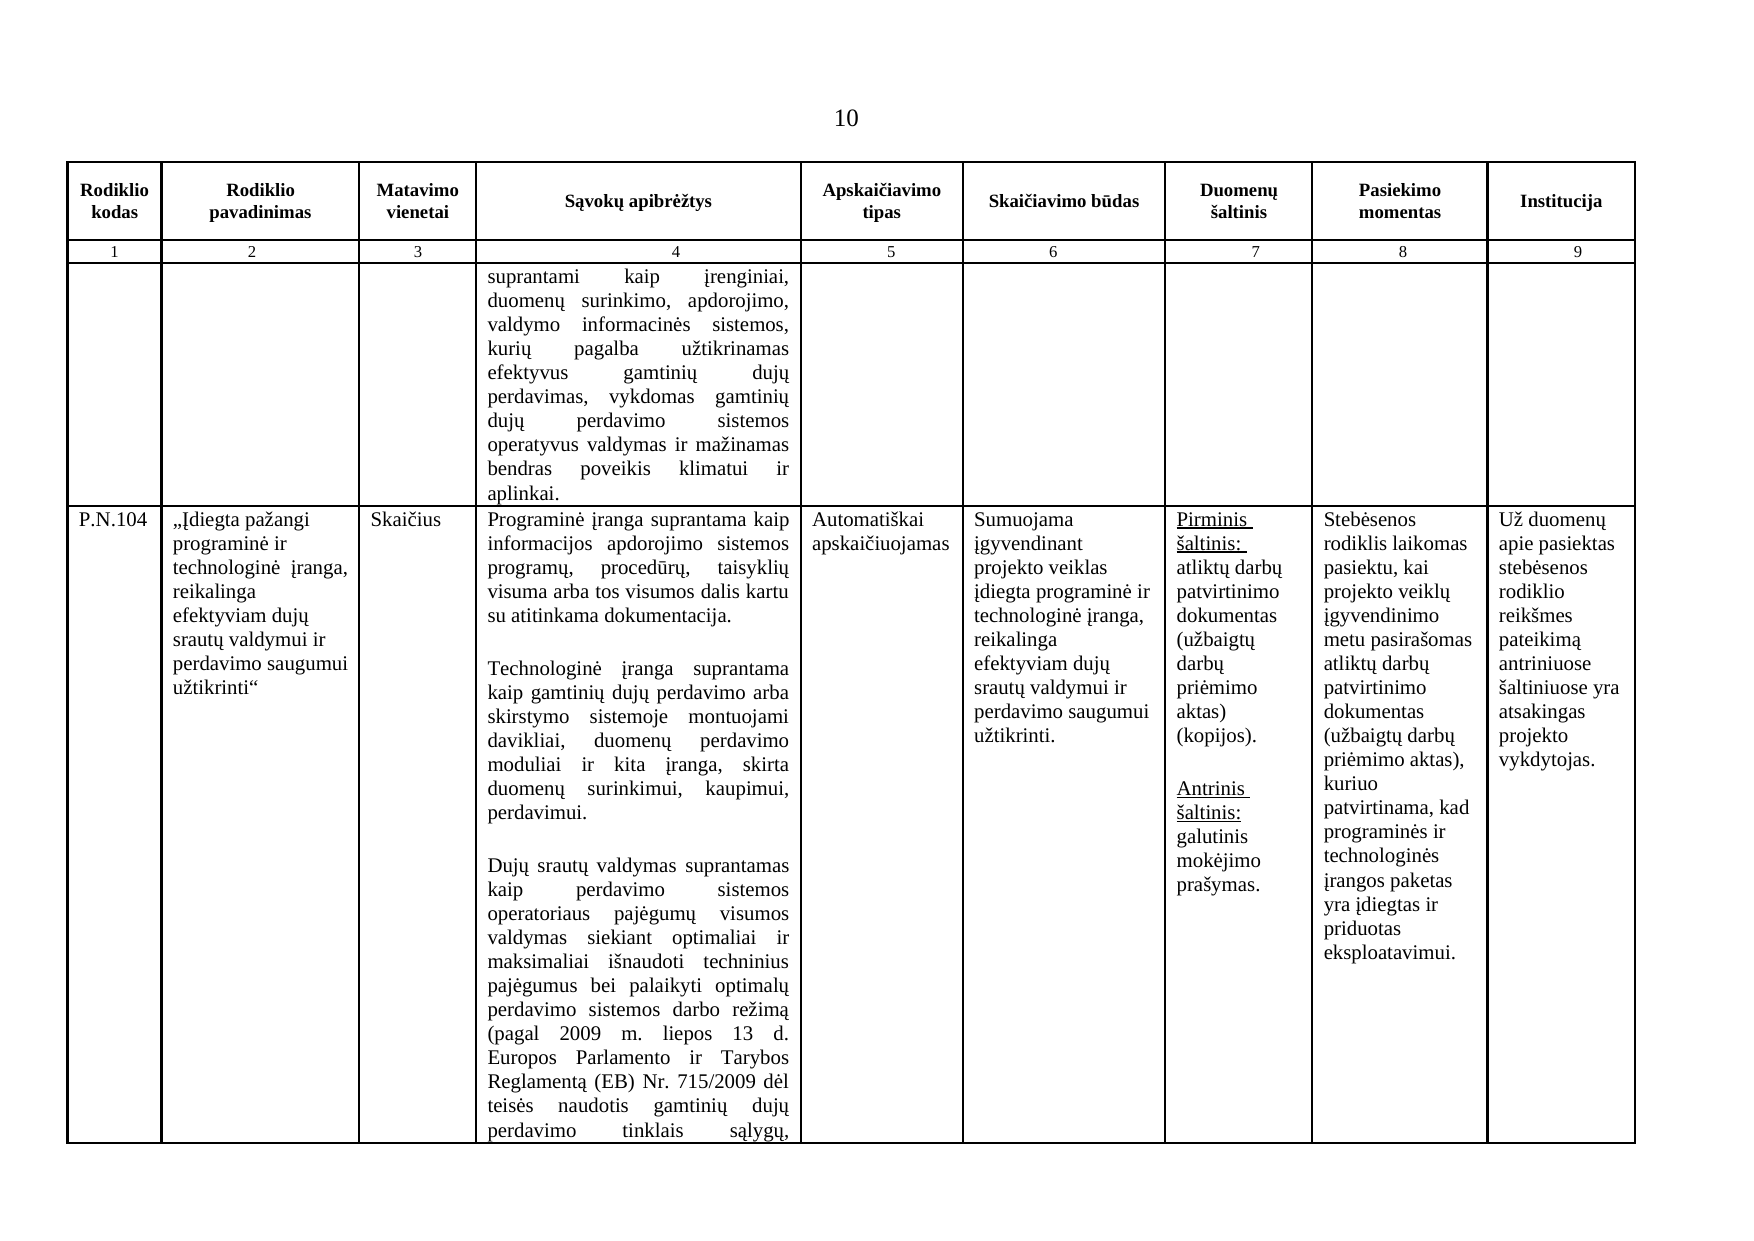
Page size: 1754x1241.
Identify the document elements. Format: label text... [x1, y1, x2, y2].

table_cell 8 [1313, 241, 1486, 262]
table_cell 4 [477, 241, 800, 262]
table_cell „Įdiegta pažangi programinė ir technologinė įranga, reikalinga efektyviam dujų srautų valdymui ir perdavimo saugumui užtikrinti“ [163, 507, 358, 1142]
table_header Pasiekimo momentas [1313, 163, 1486, 238]
table_header Rodiklio pavadinimas [163, 163, 358, 238]
table_cell Programinė įranga suprantama kaip informacijos apdorojimo sistemos programų, procedūrų, taisyklių visuma arba tos visumos dalis kartu su atitinkama dokumentacija. Technologinė įranga suprantama kaip gamtinių dujų perdavimo arba skirstymo sistemoje montuojami davikliai, duomenų perdavimo moduliai ir kita įranga, skirta duomenų surinkimui, kaupimui, perdavimui. Dujų srautų valdymas suprantamas kaip perdavimo sistemos operatoriaus pajėgumų visumos valdymas siekiant optimaliai ir maksimaliai išnaudoti techninius pajėgumus bei palaikyti optimalų perdavimo sistemos darbo režimą (pagal 2009 m. liepos 13 d. Europos Parlamento ir Tarybos Reglamentą (EB) Nr. 715/2009 dėl teisės naudotis gamtinių dujų perdavimo tinklais sąlygų, [477, 507, 800, 1142]
table_header Institucija [1489, 163, 1634, 238]
table_cell 2 [163, 241, 358, 262]
table_cell Skaičius [360, 507, 475, 1142]
table_cell [163, 264, 358, 504]
table_cell [1313, 264, 1486, 504]
table_cell Už duomenų apie pasiektas stebėsenos rodiklio reikšmes pateikimą antriniuose šaltiniuose yra atsakingas projekto vykdytojas. [1489, 507, 1634, 1142]
table_cell suprantami kaip įrenginiai, duomenų surinkimo, apdorojimo, valdymo informacinės sistemos, kurių pagalba užtikrinamas efektyvus gamtinių dujų perdavimas, vykdomas gamtinių dujų perdavimo sistemos operatyvus valdymas ir mažinamas bendras poveikis klimatui ir aplinkai. [477, 264, 800, 504]
table_cell [1489, 264, 1634, 504]
table_cell 3 [360, 241, 475, 262]
table_header Matavimo vienetai [360, 163, 475, 238]
table_cell Pirminis šaltinis: atliktų darbų patvirtinimo dokumentas (užbaigtų darbų priėmimo aktas) (kopijos). Antrinis šaltinis: galutinis mokėjimo prašymas. [1166, 507, 1311, 1142]
table_cell 5 [802, 241, 962, 262]
table_header Skaičiavimo būdas [964, 163, 1164, 238]
table_cell [964, 264, 1164, 504]
table_cell [69, 264, 160, 504]
table_cell P.N.104 [69, 507, 160, 1142]
table_header Apskaičiavimo tipas [802, 163, 962, 238]
table_cell 1 [69, 241, 160, 262]
table_cell Stebėsenos rodiklis laikomas pasiektu, kai projekto veiklų įgyvendinimo metu pasirašomas atliktų darbų patvirtinimo dokumentas (užbaigtų darbų priėmimo aktas), kuriuo patvirtinama, kad programinės ir technologinės įrangos paketas yra įdiegtas ir priduotas eksploatavimui. [1313, 507, 1486, 1142]
table_header Rodiklio kodas [69, 163, 160, 238]
table_cell Automatiškai apskaičiuojamas [802, 507, 962, 1142]
table_header Sąvokų apibrėžtys [477, 163, 800, 238]
table_cell [802, 264, 962, 504]
table_cell [360, 264, 475, 504]
table_cell Sumuojama įgyvendinant projekto veiklas įdiegta programinė ir technologinė įranga, reikalinga efektyviam dujų srautų valdymui ir perdavimo saugumui užtikrinti. [964, 507, 1164, 1142]
table_cell 9 [1489, 241, 1634, 262]
table_cell [1166, 264, 1311, 504]
table_cell 7 [1166, 241, 1311, 262]
table_cell 6 [964, 241, 1164, 262]
table_header Duomenų šaltinis [1166, 163, 1311, 238]
